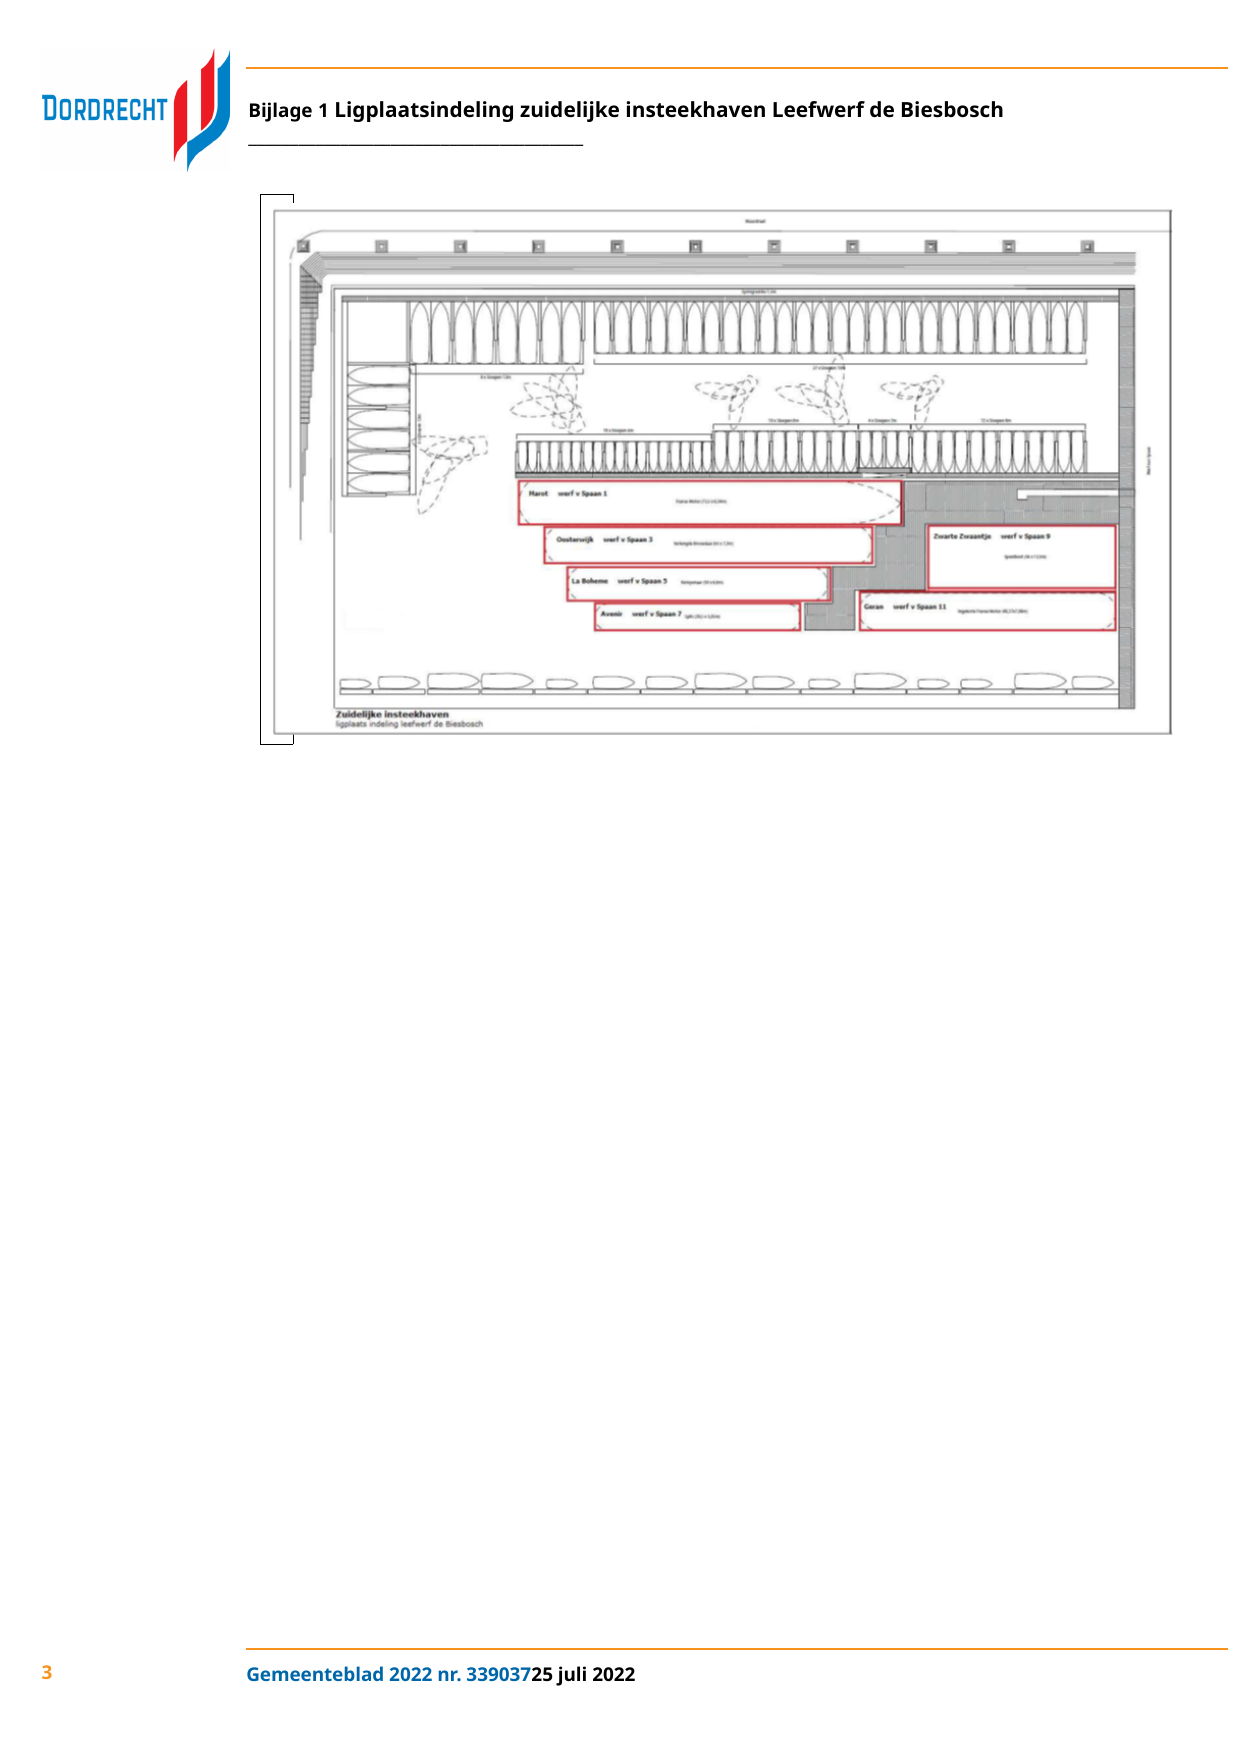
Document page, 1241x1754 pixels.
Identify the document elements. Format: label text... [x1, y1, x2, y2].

text ________________________________________ [248, 123, 1152, 149]
text Bijlage 1 Ligplaatsindeling zuidelijke insteekhaven Leefwerf de Biesbosch [248, 95, 1152, 123]
picture [41, 47, 231, 172]
picture [268, 203, 1173, 735]
